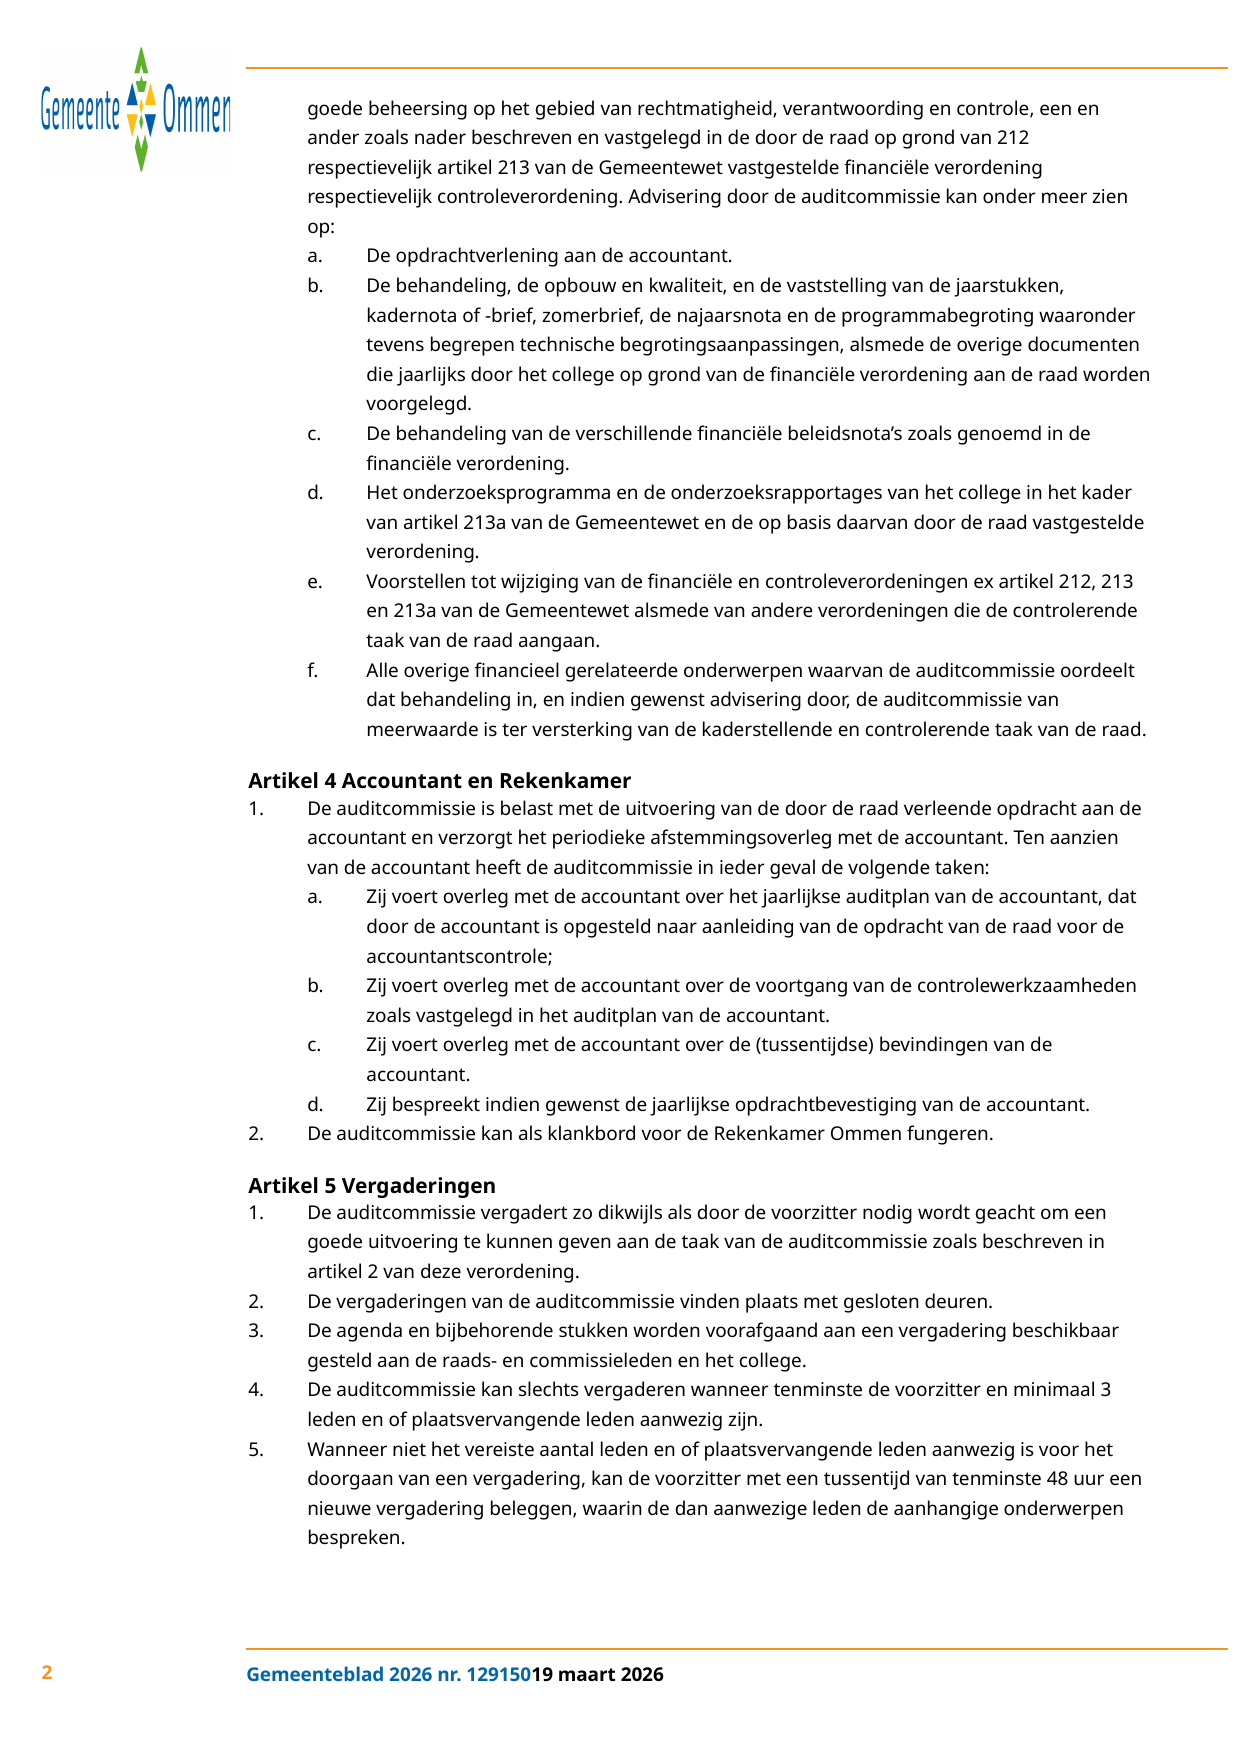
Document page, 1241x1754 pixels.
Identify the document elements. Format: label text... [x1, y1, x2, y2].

list De auditcommissie kan als klankbord voor de Rekenkamer Ommen fungeren. [248, 1120, 1152, 1146]
list Voorstellen tot wijziging van de financiële en controleverordeningen ex artikel 212, 213 en 213a van de Gemeentewet alsmede van andere verordeningen die de controlerende taak van de raad aangaan. [307, 568, 1152, 653]
list Zij voert overleg met de accountant over het jaarlijkse auditplan van de accountant, dat door de accountant is opgesteld naar aanleiding van de opdracht van de raad voor de accountantscontrole; [307, 884, 1152, 968]
list De auditcommissie is belast met de uitvoering van de door de raad verleende opdracht aan de accountant en verzorgt het periodieke afstemmingsoverleg met de accountant. Ten aanzien van de accountant heeft de auditcommissie in ieder geval de volgende taken: [248, 795, 1152, 880]
list Wanneer niet het vereiste aantal leden en of plaatsvervangende leden aanwezig is voor het doorgaan van een vergadering, kan de voorzitter met een tussentijd van tenminste 48 uur een nieuwe vergadering beleggen, waarin de dan aanwezige leden de aanhangige onderwerpen bespreken. [248, 1436, 1152, 1550]
list De agenda en bijbehorende stukken worden voorafgaand aan een vergadering beschikbaar gesteld aan de raads- en commissieleden en het college. [248, 1317, 1152, 1373]
list De auditcommissie kan slechts vergaderen wanneer tenminste de voorzitter en minimaal 3 leden en of plaatsvervangende leden aanwezig zijn. [248, 1377, 1152, 1432]
list Het onderzoeksprogramma en de onderzoeksrapportages van het college in het kader van artikel 213a van de Gemeentewet en de op basis daarvan door de raad vastgestelde verordening. [307, 479, 1152, 564]
list De behandeling van de verschillende financiële beleidsnota’s zoals genoemd in de financiële verordening. [307, 420, 1152, 476]
list goede beheersing op het gebied van rechtmatigheid, verantwoording en controle, een en ander zoals nader beschreven en vastgelegd in de door de raad op grond van 212 respectievelijk artikel 213 van de Gemeentewet vastgestelde financiële verordening respectievelijk controleverordening. Advisering door de auditcommissie kan onder meer zien op: [248, 95, 1152, 239]
list De opdrachtverlening aan de accountant. [307, 243, 1152, 268]
list De vergaderingen van de auditcommissie vinden plaats met gesloten deuren. [248, 1288, 1152, 1314]
list Zij voert overleg met de accountant over de (tussentijdse) bevindingen van de accountant. [307, 1032, 1152, 1087]
list Zij bespreekt indien gewenst de jaarlijkse opdrachtbevestiging van de accountant. [307, 1091, 1152, 1116]
list Alle overige financieel gerelateerde onderwerpen waarvan de auditcommissie oordeelt dat behandeling in, en indien gewenst advisering door, de auditcommissie van meerwaarde is ter versterking van de kaderstellende en controlerende taak van de raad. [307, 657, 1152, 742]
picture [41, 47, 231, 172]
list De auditcommissie vergadert zo dikwijls als door de voorzitter nodig wordt geacht om een goede uitvoering te kunnen geven aan de taak van de auditcommissie zoals beschreven in artikel 2 van deze verordening. [248, 1199, 1152, 1284]
list De behandeling, de opbouw en kwaliteit, en de vaststelling van de jaarstukken, kadernota of -brief, zomerbrief, de najaarsnota en de programmabegroting waaronder tevens begrepen technische begrotingsaanpassingen, alsmede de overige documenten die jaarlijks door het college op grond van de financiële verordening aan de raad worden voorgelegd. [307, 272, 1152, 416]
text Artikel 4 Accountant en Rekenkamer [248, 766, 1152, 795]
text Artikel 5 Vergaderingen [248, 1171, 1152, 1199]
list Zij voert overleg met de accountant over de voortgang van de controlewerkzaamheden zoals vastgelegd in het auditplan van de accountant. [307, 972, 1152, 1028]
